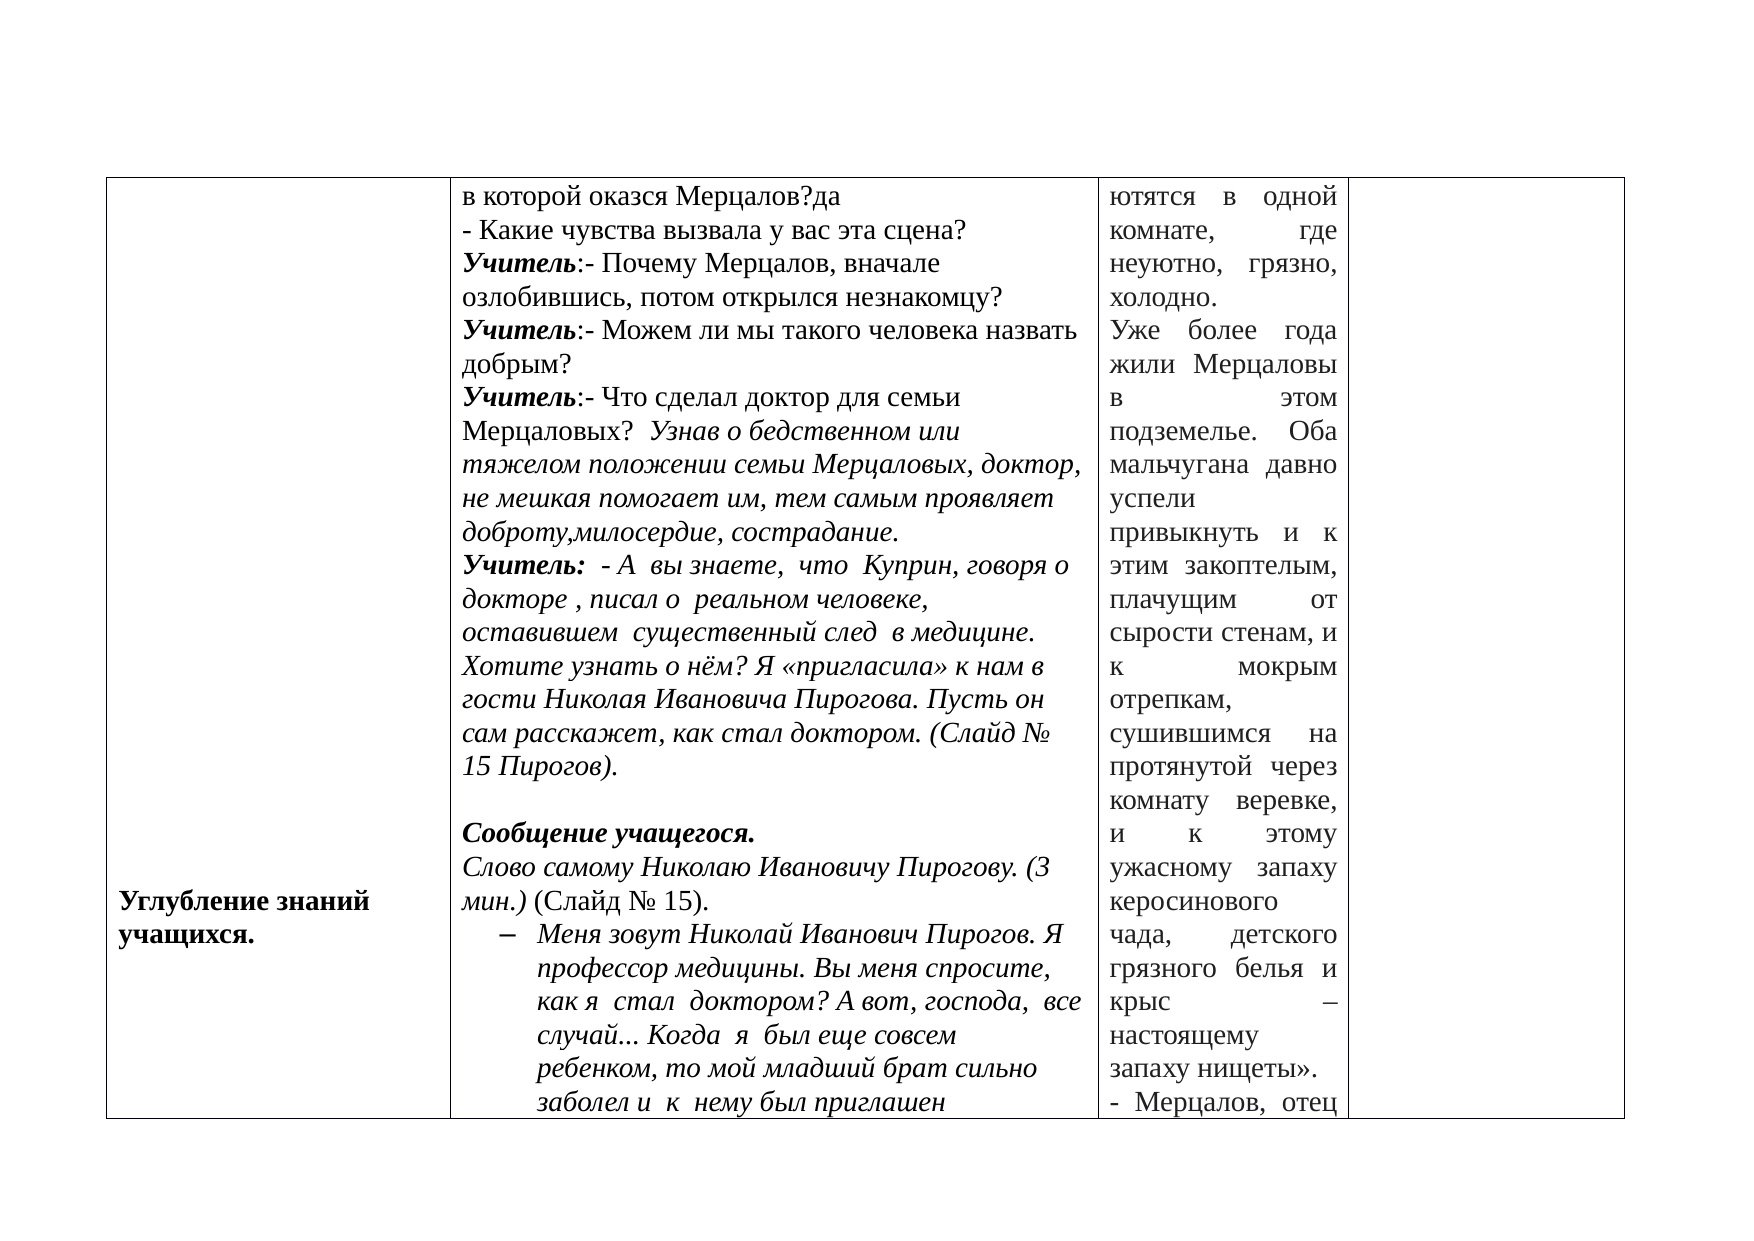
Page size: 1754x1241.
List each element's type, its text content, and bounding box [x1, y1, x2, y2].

table_cell Углубление знаний учащихся. [107, 178, 450, 1117]
table_cell [1349, 178, 1624, 1117]
table_cell ютятся в одной комнате, где неуютно, грязно, холодно. Уже более года жили Мерцаловы в этом подземелье. Оба мальчугана давно успели привыкнуть и к этим закоптелым, плачущим от сырости стенам, и к мокрым отрепкам, сушившимся на протянутой через комнату веревке, и к этому ужасному запаху керосинового чада, детского грязного белья и крыс – настоящему запаху нищеты». - Мерцалов, отец [1099, 178, 1348, 1117]
table_cell Для этого я приглашаю Вас к размышлению над страницами прочитанного рассказа. - Ребята, композиция рассказа необычна? - Сколько рассказчиков в этом произведении? - Как называется такая форма построения текста? - С какой целью автор использует такое построение? - Давайте представим почему семья Мерцаловых жила трудно? - С чего начинается рассказ? - Почему писатель так подробно описывает витрины гастронома и суету предпраздничного города? - Опишите дом и комнату, где живет семья Мерцаловых? - Почему Мерцаловы оказались в тяжелой жизненной ситуации? Учитель: - Ребята, представьте, что мы с вами попадаем в белоснежно-сказочный сад, вдыхаем чистый воздух: вдох-выдох и оглядываемся вокруг. Постарайтесь увидеть пейзаж в рассказе и понять, зачем Куприн так подробно его описывает. Тут было тихо и торжественно. Деревья, окутанные в свои белые ризы, дремали в неподвижном величии. Иногда с верхней ветки срывался кусочек снега, и слышно было, как он шуршал, падая и цепляясь за другие ветви. Глубокая тишина и великое спокойствие, сторожившие сад, вдруг пробудили в истерзанной душе Мерцалова нестерпи- мую жажду такого же спокойствия, такой же тишины. (Слайд № 11) Учитель: - Скажите, какая природа в рассказе? Учитель: - Хорошо, а вот теперь мы выполним 2-е задание в рабочем листе.Установим соответствие между примерами из текста и названиями средств художественной выразительности, к каждой позиции первого столбца подберите соотствующую позицию из второго столбца. (Слайд № 12) Учитель: - Все получилось? Ребята, давайте проверим себя, при помощи приложения в телефоне, отсканируем кьюар-код наведя камеру телефона на экран интерактивной доски. Поднимите руку,у кого нет ни одной ошибки? Учитель: - А что говорится о семье Мерцаловых? Отец семейства Мерцалов потерял работу, дети заболели. Учитель: - Посмотрите, какой контраст между состоянием Мерцалова и прекрасной природой. Как назвается этот прием? (Антитеза). Учитель: -Кто становится спасителем для Мерцаловых? Учитель: -Хорошо, давайте вместе перенесемся в то время, когда Мерцалов встретил доброго незнакомца в общественном саду.(Слайд № 13,14) Театральная постановка. “Встреча Мерцалова с незнакомцем в парке — Вы позволите здесь присесть? Мерцалов умышленно резко отвернулся от незнакомца. Ночка-то какая славная, — заговорил вдруг незнакомец. — Морозно... тихо. Что за прелесть — русская зима! Голос у него был мягкий, ласковый, старческий. Мерцалов молчал, не оборачиваясь. — А я вот ребятишкам знакомым подарочки купил, — продолжал незнакомец (в руках у него было несколько свертков). — Да вот по дороге не утерпел, сделал круг, чтобы садом пройти: очень уж здесь хорошо. Мерцалов вообще был кротким и застенчивым человеком, но при последних словах незнакомца его охватил вдруг прилив отчаянной злобы. — Подарочки!.. Знакомым ребятишкам подарочки!.. А я... а у меня, милостивый государь, в настоящую минуту мои ребятишки с голоду дома подыхают... Мерцалов ожидал, что после этих беспорядочных, озлобленных криков старик поднимется и уйдет, но он ошибся. — Подождите... не волнуйтесь! Расскажите мне все по порядку и как можно короче. Может быть, вместе мы придумаем что-нибудь для вас. В необыкновенном лице незнакомца было что-то до того спокойное и внушающее доверие, что Мерцалов тотчас же без малейшей утайки, но страшно волнуясь и спеша, передал свою историю... Едемте скорее!.. Счастье ваше, что вы встретились с врачом. Я, конечно, ни за что не могу ручаться, но... поедемте! Учитель: -Спасибо большое ребята, за театральную постановку, садитесь! - Смогли ребята передать трагичность ситуации, в которой оказся Мерцалов?да - Какие чувства вызвала у вас эта сцена? Учитель:- Почему Мерцалов, вначале озлобившись, потом открылся незнакомцу? Учитель:- Можем ли мы такого человека назвать добрым? Учитель:- Что сделал доктор для семьи Мерцаловых? Узнав о бедственном или тяжелом положении семьи Мерцаловых, доктор, не мешкая помогает им, тем самым проявляет доброту,милосердие, сострадание. Учитель: - А вы знаете, что Куприн, говоря о докторе , писал о реальном человеке, оставившем существенный след в медицине. Хотите узнать о нём? Я «пригласила» к нам в гости Николая Ивановича Пирогова. Пусть он сам расскажет, как стал доктором. (Слайд № 15 Пирогов). Сообщение учащегося. Слово самому Николаю Ивановичу Пирогову. (3 мин.) (Слайд № 15). Меня зовут Николай Иванович Пирогов. Я профессор медицины. Вы меня спросите, как я стал доктором? А вот, господа, все случай... Когда я был еще совсем ребенком, то мой младший брат сильно заболел и к нему был приглашен профессор Мухин. О, это был удивительный человек! А как он говорил с братом! Не поверить ему было просто невозможно! Брат выздоровел. В семье только и разговаривали, что о докторе. Он, как чародей, посетил нашу семью. И я начал играть в лекаря. Затем, окончив пансион в 1824 году, стал студентом Московского университета. Нелёгким был мой путь в медицине. Но я многое сделал для русской науки, но не всегда меня понимали и принимали. А я был гордым и честным человеком, который создал новую науку для будущих поколений. Я лечил всех: и императора Александра, и бедных людей, которые шли ко мне на прием целыми толпами. Я помогал простым людям, как мог, а не выписать бедняку рецепт и не дать ему денег на лекарство было нелепо. И я попросту раздавал деньги беднякам. Учитель: - Ребята, Вы согласны с тем, что Пирогов - прекрасный человек и чудесный доктор? Учитель: а теперь, запишите на листочках те нравственные качества, за которые доктора можно назвать добрым, чудесным? Наполните слово личностными качествами, подберите к каждой букве определение, которым можно охарактеризовать доктора. Учитель: - Какие слова передают глубокую благодарность семьи «чудесному доктору в финале рассказа»? (Слайд № 16) Учитель: - Ребята, а может и не угасла искра добра, а продолжает жить в Мерцаловых , в каждом из нас? Учитель: Объясните, а что такое в вашем представлении милосердие, сострадание, доброта? (Слайд № 17 ) Учитель: Есть ли в нашем современном обществе такое чудо, как милосердие? Учитель: - В начале урока мы поставили перед собой цели: Ребята, а мы ответили на вопрос, какого человека можно назвать добрым? Как научиться делать добрые дела? Почему рассказ называется «Чудесный доктор»? [451, 178, 1098, 1117]
